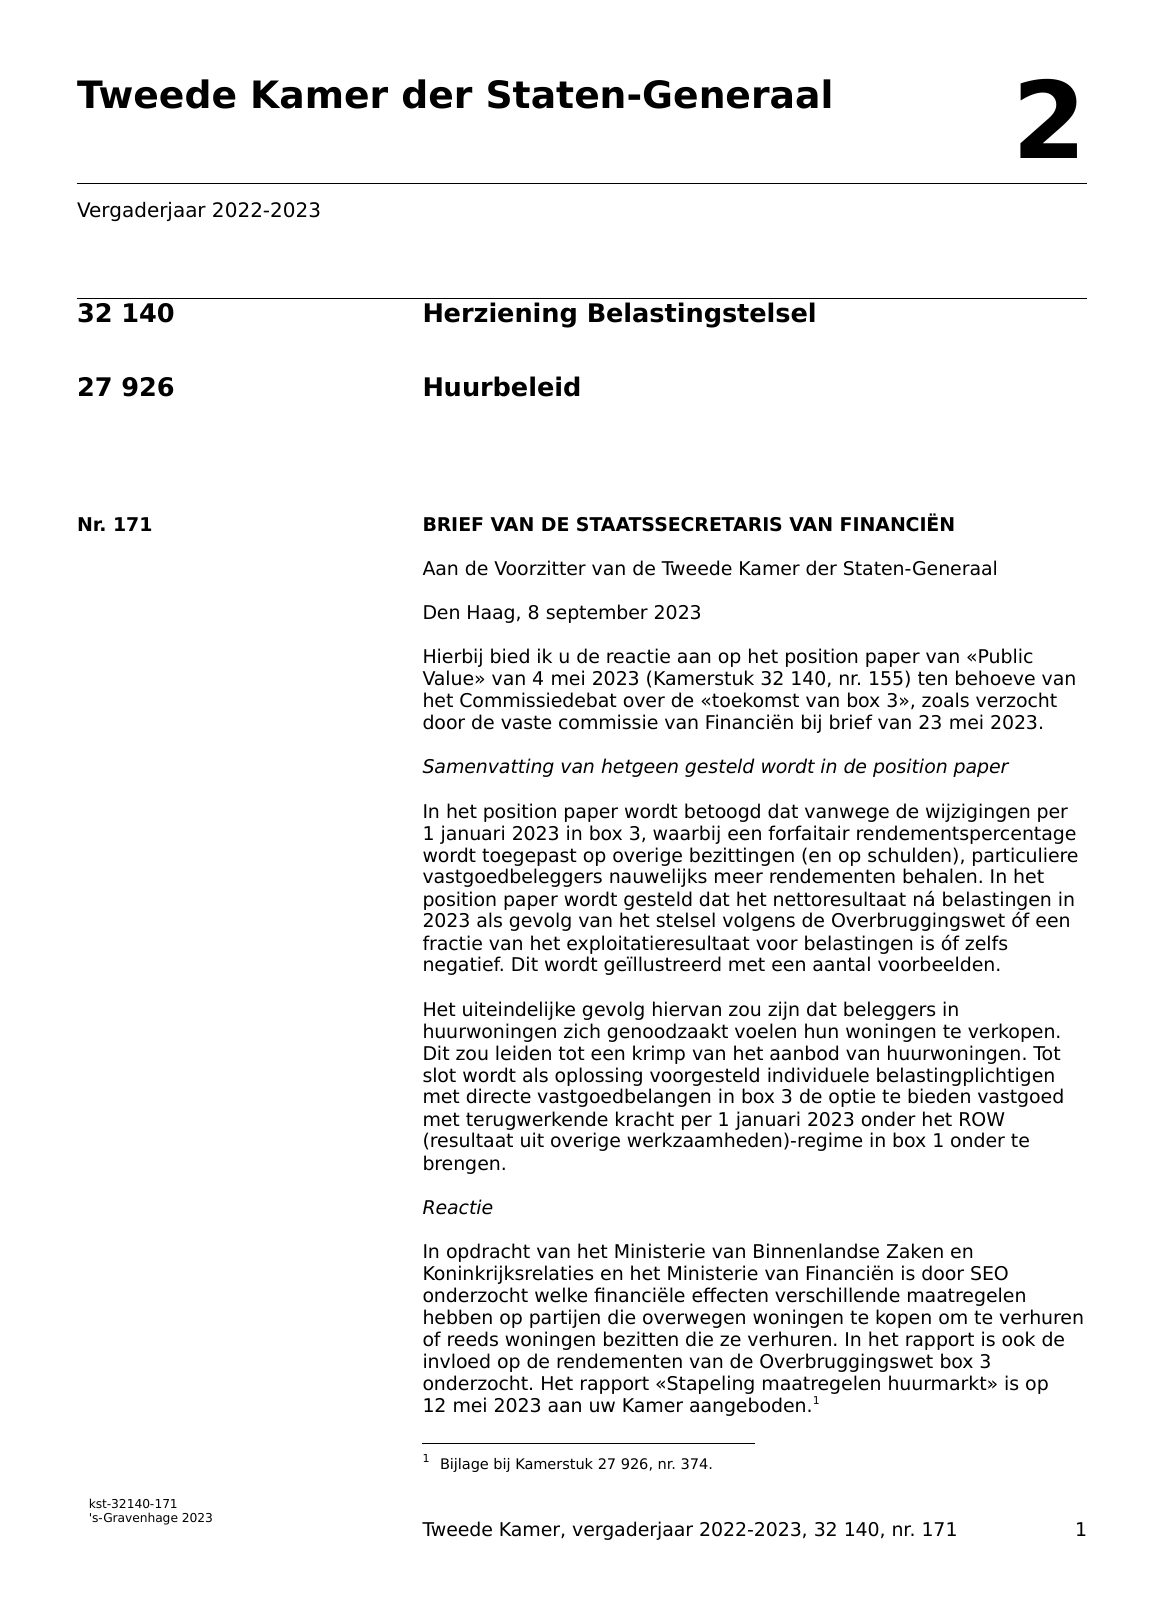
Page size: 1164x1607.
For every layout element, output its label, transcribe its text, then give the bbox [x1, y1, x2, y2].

subtitle 27 926 Huurbeleid [77, 373, 1087, 403]
table_header Tweede Kamer der Staten-Generaal [77, 59, 886, 183]
text Hierbij bied ik u de reactie aan op het position paper van «Public Value» van 4 mei 2023 (Kamerstuk 32 140, nr. 155) ten behoeve van het Commissiedebat over de «toekomst van box 3», zoals verzocht door de vaste commissie van Financiën bij brief van 23 mei 2023. [422, 646, 1087, 734]
text Aan de Voorzitter van de Tweede Kamer der Staten-Generaal [422, 558, 1087, 580]
subtitle Samenvatting van hetgeen gesteld wordt in de position paper [422, 756, 1087, 778]
subtitle Reactie [422, 1197, 1087, 1218]
text 's-Gravenhage 2023 [88, 1511, 323, 1525]
subtitle Nr. 171 BRIEF VAN DE STAATSSECRETARIS VAN FINANCIËN [77, 514, 1087, 536]
text Bijlage bij Kamerstuk 27 926, nr. 374. [422, 1452, 1087, 1474]
text Den Haag, 8 september 2023 [422, 602, 1087, 624]
text kst-32140-171 [88, 1497, 323, 1511]
table_header 2 [886, 59, 1087, 183]
text In opdracht van het Ministerie van Binnenlandse Zaken en Koninkrijksrelaties en het Ministerie van Financiën is door SEO onderzocht welke financiële effecten verschillende maatregelen hebben op partijen die overwegen woningen te kopen om te verhuren of reeds woningen bezitten die ze verhuren. In het rapport is ook de invloed op de rendementen van de Overbruggingswet box 3 onderzocht. Het rapport «Stapeling maatregelen huurmarkt» is op 12 mei 2023 aan uw Kamer aangeboden. [422, 1241, 1087, 1417]
text In het position paper wordt betoogd dat vanwege de wijzigingen per 1 januari 2023 in box 3, waarbij een forfaitair rendementspercentage wordt toegepast op overige bezittingen (en op schulden), particuliere vastgoedbeleggers nauwelijks meer rendementen behalen. In het position paper wordt gesteld dat het nettoresultaat ná belastingen in 2023 als gevolg van het stelsel volgens de Overbruggingswet óf een fractie van het exploitatieresultaat voor belastingen is óf zelfs negatief. Dit wordt geïllustreerd met een aantal voorbeelden. [422, 801, 1087, 976]
table_cell Vergaderjaar 2022-2023 [77, 184, 1087, 298]
subtitle 32 140 Herziening Belastingstelsel [77, 299, 1087, 329]
text Het uiteindelijke gevolg hiervan zou zijn dat beleggers in huurwoningen zich genoodzaakt voelen hun woningen te verkopen. Dit zou leiden tot een krimp van het aanbod van huurwoningen. Tot slot wordt als oplossing voorgesteld individuele belastingplichtigen met directe vastgoedbelangen in box 3 de optie te bieden vastgoed met terugwerkende kracht per 1 januari 2023 onder het ROW (resultaat uit overige werkzaamheden)-regime in box 1 onder te brengen. [422, 998, 1087, 1174]
